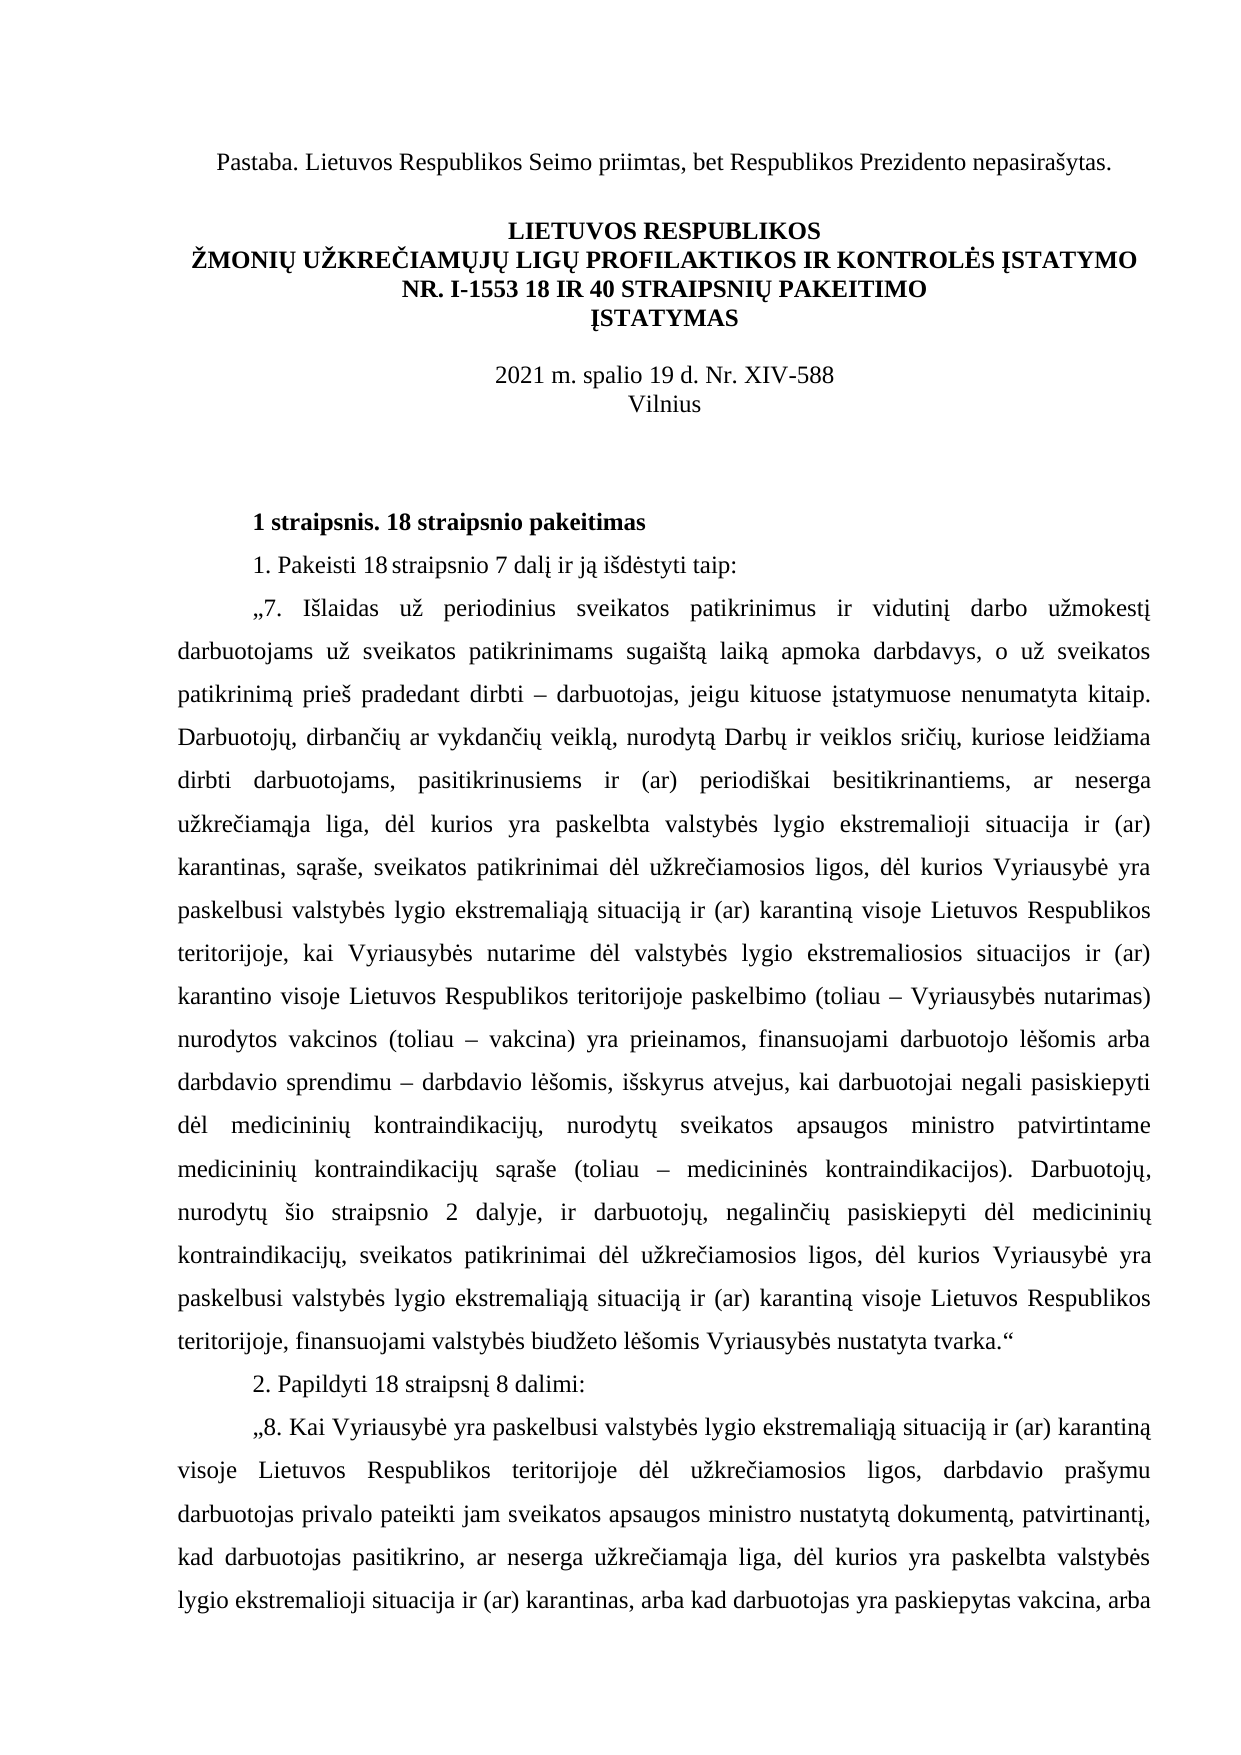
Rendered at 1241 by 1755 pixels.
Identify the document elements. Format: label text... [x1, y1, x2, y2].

text Pastaba. Lietuvos Respublikos Seimo priimtas, bet Respublikos Prezidento nepasirašytas. [177, 147, 1152, 176]
text 2. Papildyti 18 straipsnį 8 dalimi: [177, 1369, 1152, 1398]
text 2021 m. spalio 19 d. Nr. XIV-588 [177, 360, 1152, 389]
text 1 straipsnis. 18 straipsnio pakeitimas [177, 507, 1152, 536]
text ĮSTATYMAS [177, 303, 1152, 331]
text LIETUVOS RESPUBLIKOS [177, 216, 1152, 245]
text „8. Kai Vyriausybė yra paskelbusi valstybės lygio ekstremaliąją situaciją ir (ar) karantiną visoje Lietuvos Respublikos teritorijoje dėl užkrečiamosios ligos, darbdavio prašymu darbuotojas privalo pateikti jam sveikatos apsaugos ministro nustatytą dokumentą, patvirtinantį, kad darbuotojas pasitikrino, ar neserga užkrečiamąja liga, dėl kurios yra paskelbta valstybės lygio ekstremalioji situacija ir (ar) karantinas, arba kad darbuotojas yra paskiepytas vakcina, arba [177, 1412, 1152, 1614]
text 1. Pakeisti 18 straipsnio 7 dalį ir ją išdėstyti taip: [177, 550, 1152, 579]
text ŽMONIŲ UŽKREČIAMŲJŲ LIGŲ PROFILAKTIKOS IR KONTROLĖS ĮSTATYMO NR. I-1553 18 IR 40 STRAIPSNIŲ PAKEITIMO [177, 245, 1152, 303]
text „7. Išlaidas už periodinius sveikatos patikrinimus ir vidutinį darbo užmokestį darbuotojams už sveikatos patikrinimams sugaištą laiką apmoka darbdavys, o už sveikatos patikrinimą prieš pradedant dirbti – darbuotojas, jeigu kituose įstatymuose nenumatyta kitaip. Darbuotojų, dirbančių ar vykdančių veiklą, nurodytą Darbų ir veiklos sričių, kuriose leidžiama dirbti darbuotojams, pasitikrinusiems ir (ar) periodiškai besitikrinantiems, ar neserga užkrečiamąja liga, dėl kurios yra paskelbta valstybės lygio ekstremalioji situacija ir (ar) karantinas, sąraše, sveikatos patikrinimai dėl užkrečiamosios ligos, dėl kurios Vyriausybė yra paskelbusi valstybės lygio ekstremaliąją situaciją ir (ar) karantiną visoje Lietuvos Respublikos teritorijoje, kai Vyriausybės nutarime dėl valstybės lygio ekstremaliosios situacijos ir (ar) karantino visoje Lietuvos Respublikos teritorijoje paskelbimo (toliau – Vyriausybės nutarimas) nurodytos vakcinos (toliau – vakcina) yra prieinamos, finansuojami darbuotojo lėšomis arba darbdavio sprendimu – darbdavio lėšomis, išskyrus atvejus, kai darbuotojai negali pasiskiepyti dėl medicininių kontraindikacijų, nurodytų sveikatos apsaugos ministro patvirtintame medicininių kontraindikacijų sąraše (toliau – medicininės kontraindikacijos). Darbuotojų, nurodytų šio straipsnio 2 dalyje, ir darbuotojų, negalinčių pasiskiepyti dėl medicininių kontraindikacijų, sveikatos patikrinimai dėl užkrečiamosios ligos, dėl kurios Vyriausybė yra paskelbusi valstybės lygio ekstremaliąją situaciją ir (ar) karantiną visoje Lietuvos Respublikos teritorijoje, finansuojami valstybės biudžeto lėšomis Vyriausybės nustatyta tvarka.“ [177, 593, 1152, 1355]
text Vilnius [177, 389, 1152, 418]
